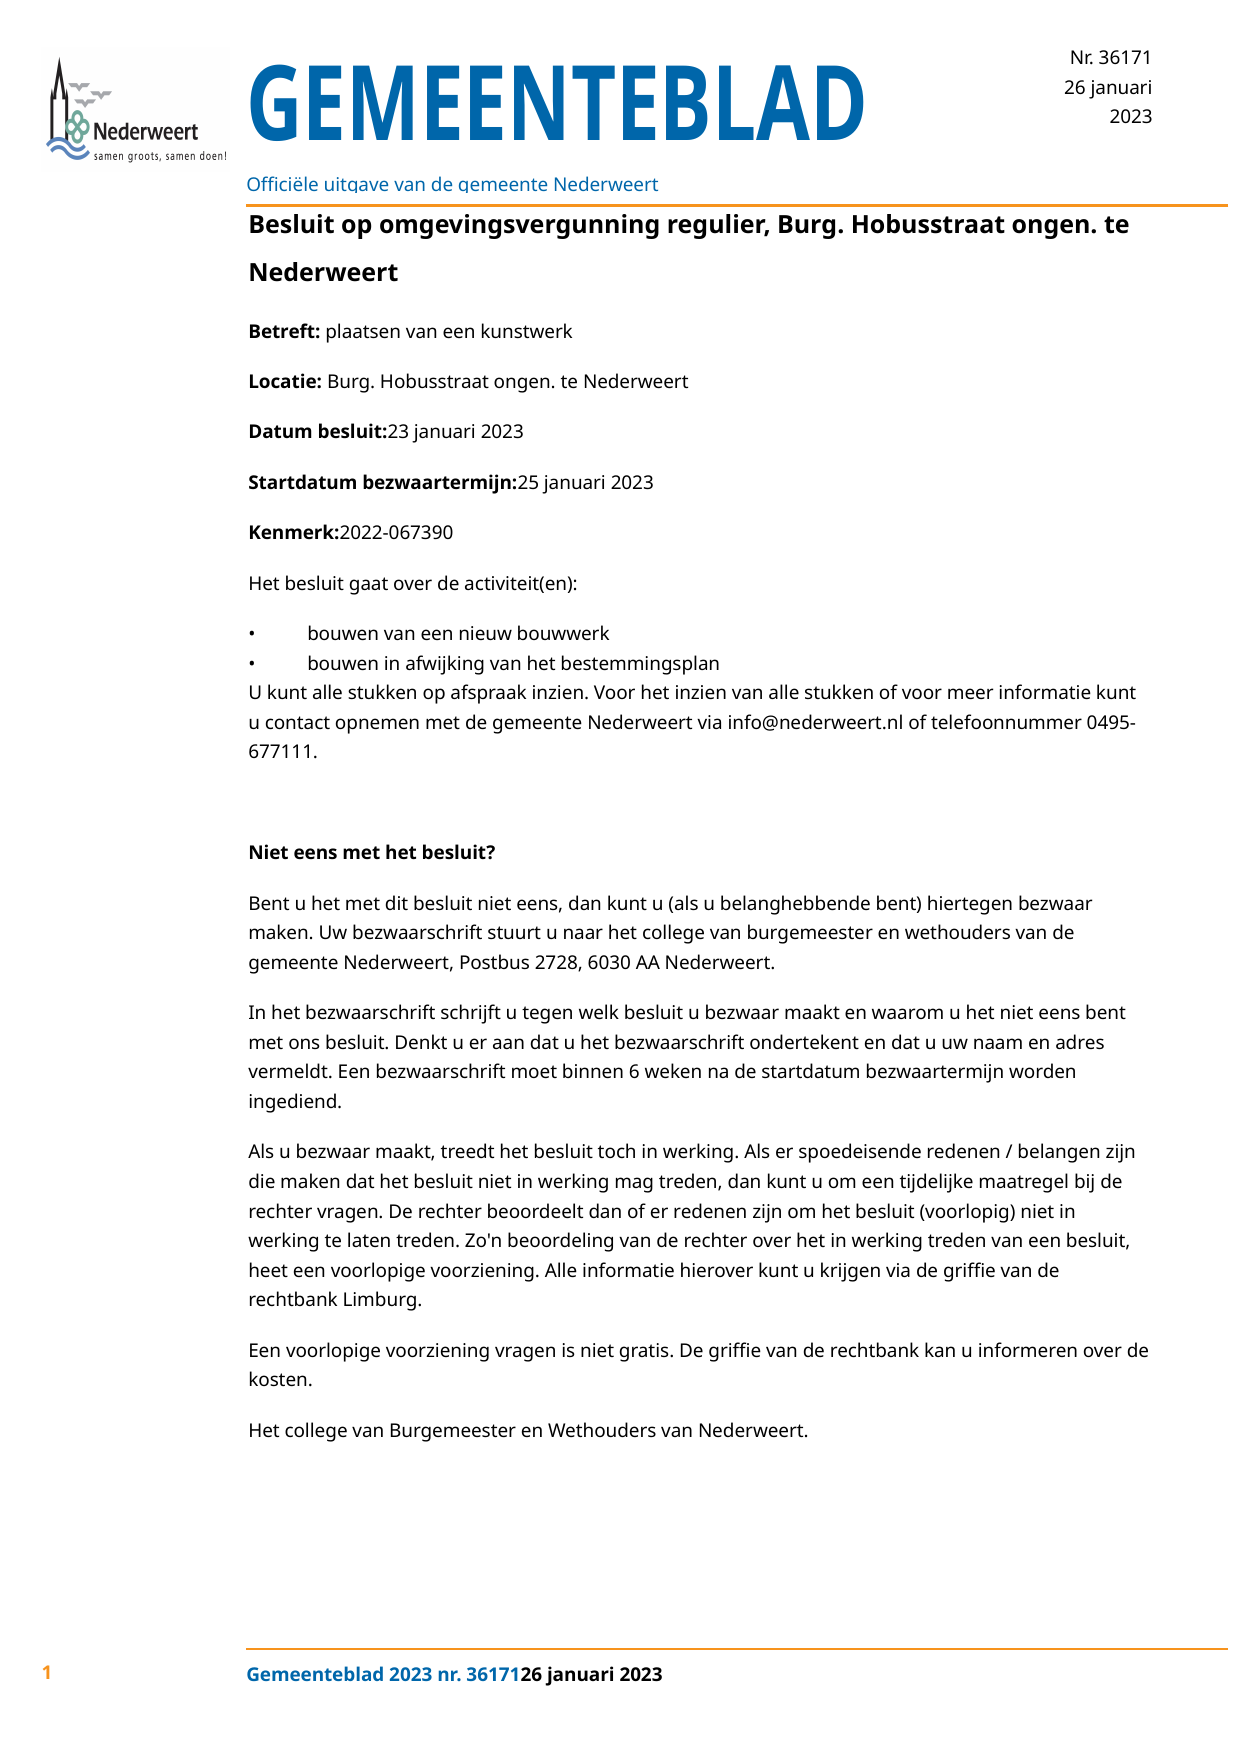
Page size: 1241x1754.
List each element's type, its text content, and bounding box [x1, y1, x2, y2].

text Datum besluit:23 januari 2023 [248, 419, 1152, 444]
picture [41, 47, 231, 172]
text Als u bezwaar maakt, treedt het besluit toch in werking. Als er spoedeisende redenen / belangen zijn die maken dat het besluit niet in werking mag treden, dan kunt u om een tijdelijke maatregel bij de rechter vragen. De rechter beoordeelt dan of er redenen zijn om het besluit (voorlopig) niet in werking te laten treden. Zo'n beoordeling van de rechter over het in werking treden van een besluit, heet een voorlopige voorziening. Alle informatie hierover kunt u krijgen via de griffie van de rechtbank Limburg. [248, 1139, 1152, 1312]
list bouwen in afwijking van het bestemmingsplan [248, 650, 1152, 676]
text Locatie: Burg. Hobusstraat ongen. te Nederweert [248, 368, 1152, 394]
text Kenmerk:2022-067390 [248, 519, 1152, 545]
text Besluit op omgevingsvergunning regulier, Burg. Hobusstraat ongen. te Nederweert [248, 207, 1152, 288]
text Het besluit gaat over de activiteit(en): [248, 570, 1152, 596]
text Het college van Burgemeester en Wethouders van Nederweert. [248, 1417, 1152, 1443]
text Niet eens met het besluit? [248, 839, 1152, 865]
list bouwen van een nieuw bouwwerk [248, 620, 1152, 646]
text Bent u het met dit besluit niet eens, dan kunt u (als u belanghebbende bent) hiertegen bezwaar maken. Uw bezwaarschrift stuurt u naar het college van burgemeester en wethouders van de gemeente Nederweert, Postbus 2728, 6030 AA Nederweert. [248, 890, 1152, 975]
text Startdatum bezwaartermijn:25 januari 2023 [248, 469, 1152, 495]
text U kunt alle stukken op afspraak inzien. Voor het inzien van alle stukken of voor meer informatie kunt u contact opnemen met de gemeente Nederweert via info@nederweert.nl of telefoonnummer 0495-677111. [248, 679, 1152, 764]
text Een voorlopige voorziening vragen is niet gratis. De griffie van de rechtbank kan u informeren over de kosten. [248, 1337, 1152, 1392]
text In het bezwaarschrift schrijft u tegen welk besluit u bezwaar maakt en waarom u het niet eens bent met ons besluit. Denkt u er aan dat u het bezwaarschrift ondertekent en dat u uw naam en adres vermeldt. Een bezwaarschrift moet binnen 6 weken na de startdatum bezwaartermijn worden ingediend. [248, 999, 1152, 1114]
text Betreft: plaatsen van een kunstwerk [248, 318, 1152, 344]
